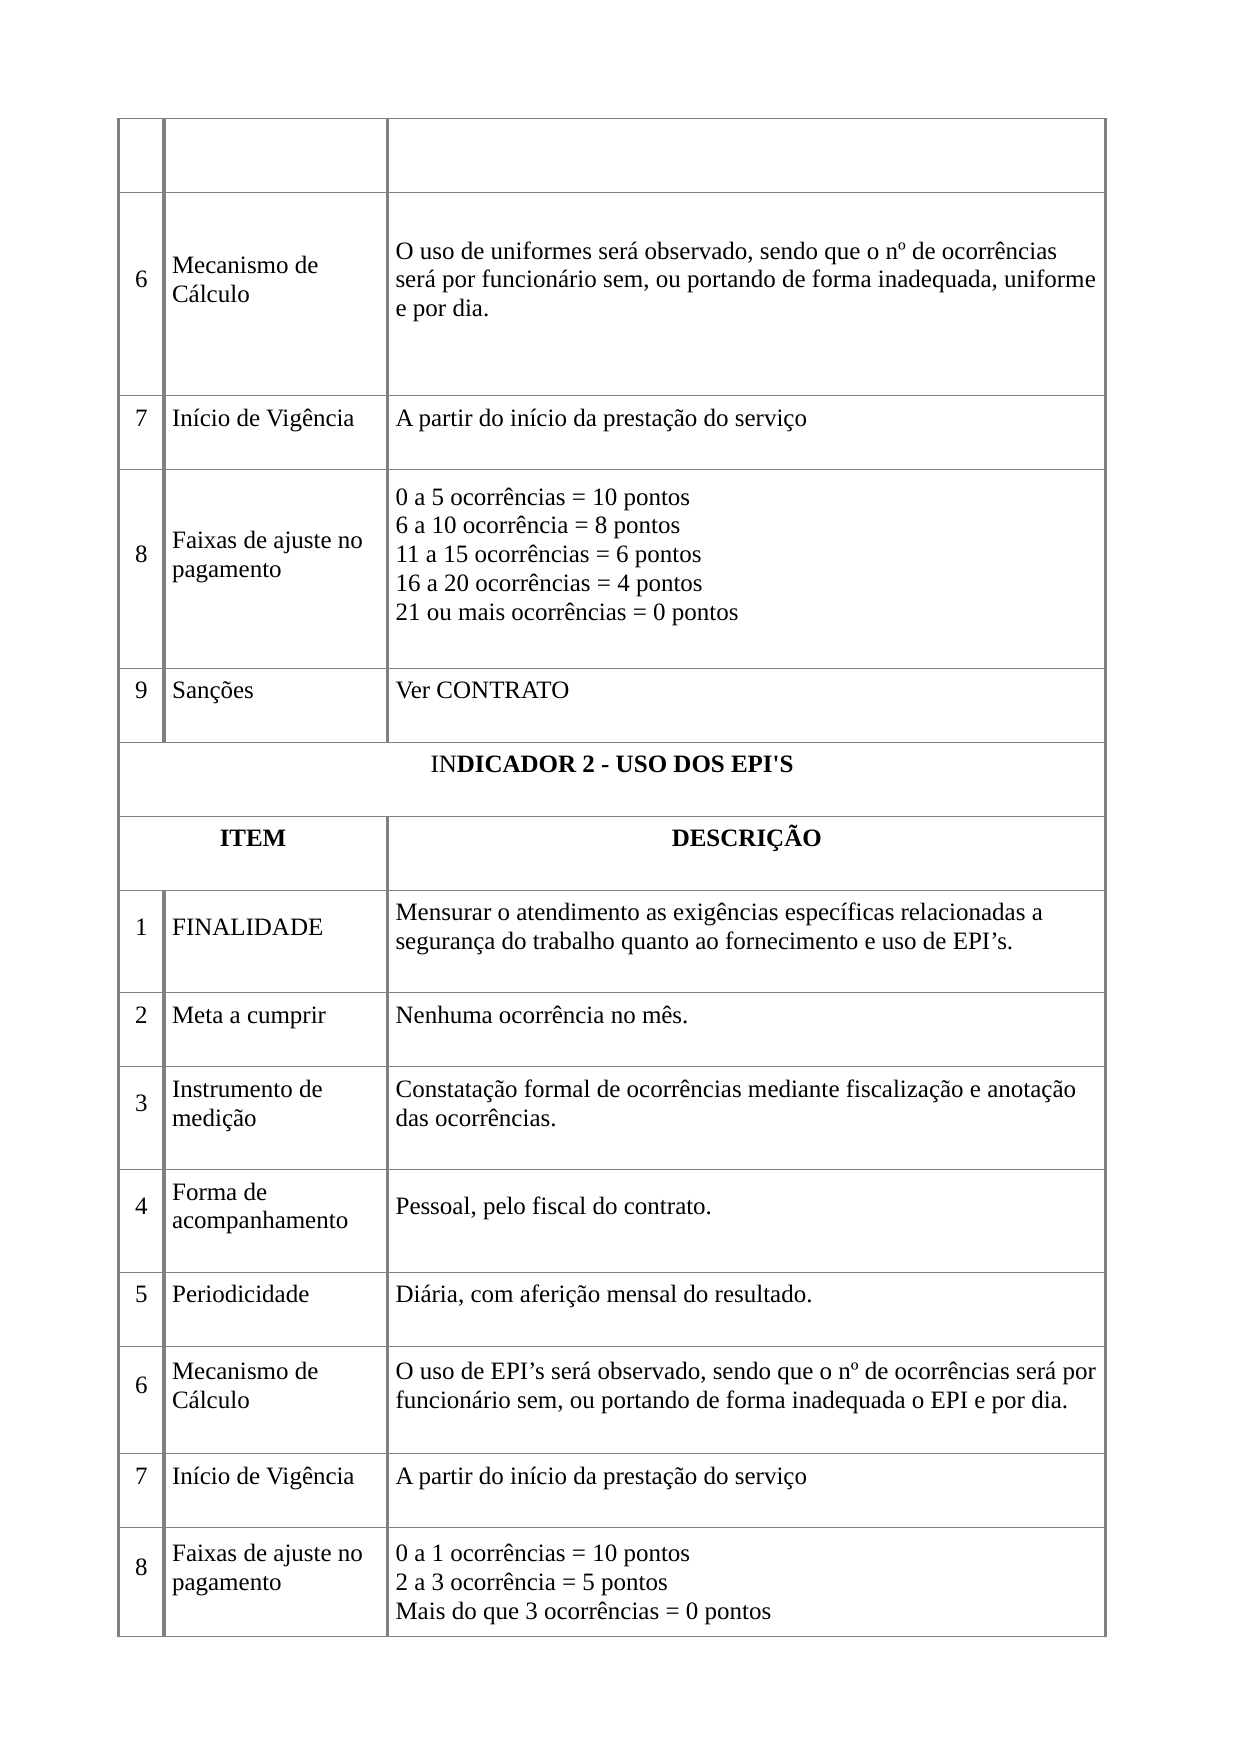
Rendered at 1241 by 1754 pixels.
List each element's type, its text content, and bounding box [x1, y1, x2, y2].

table_cell Meta a cumprir [166, 993, 386, 1066]
table_cell Diária, com aferição mensal do resultado. [389, 1273, 1104, 1346]
table_cell Início de Vigência [166, 1454, 386, 1527]
table_cell Instrumento de medição [166, 1067, 386, 1169]
table_cell 8 [120, 1528, 162, 1636]
table_cell 6 [120, 193, 162, 395]
table_cell Mecanismo de Cálculo [166, 193, 386, 395]
table_cell 0 a 1 ocorrências = 10 pontos 2 a 3 ocorrência = 5 pontos Mais do que 3 ocorrências = 0 pontos [389, 1528, 1104, 1636]
table_cell ITEM [120, 817, 386, 889]
table_cell Mensurar o atendimento as exigências específicas relacionadas a segurança do trabalho quanto ao fornecimento e uso de EPI’s. [389, 891, 1104, 992]
table_cell Forma de acompanhamento [166, 1170, 386, 1272]
table_cell 7 [120, 396, 162, 469]
table_cell INDICADOR 2 - USO DOS EPI'S [120, 743, 1104, 816]
table_cell 4 [120, 1170, 162, 1272]
table_cell 3 [120, 1067, 162, 1169]
table_cell 1 [120, 891, 162, 992]
table_cell Sanções [166, 669, 386, 742]
table_cell A partir do início da prestação do serviço [389, 1454, 1104, 1527]
table_cell Periodicidade [166, 1273, 386, 1346]
table_cell O uso de EPI’s será observado, sendo que o nº de ocorrências será por funcionário sem, ou portando de forma inadequada o EPI e por dia. [389, 1347, 1104, 1453]
table_cell 0 a 5 ocorrências = 10 pontos 6 a 10 ocorrência = 8 pontos 11 a 15 ocorrências = 6 pontos 16 a 20 ocorrências = 4 pontos 21 ou mais ocorrências = 0 pontos [389, 470, 1104, 668]
table_cell [389, 119, 1104, 192]
table_cell O uso de uniformes será observado, sendo que o nº de ocorrências será por funcionário sem, ou portando de forma inadequada, uniforme e por dia. [389, 193, 1104, 395]
table_cell 2 [120, 993, 162, 1066]
table_cell A partir do início da prestação do serviço [389, 396, 1104, 469]
table_cell Faixas de ajuste no pagamento [166, 1528, 386, 1636]
table_cell Início de Vigência [166, 396, 386, 469]
table_cell Constatação formal de ocorrências mediante fiscalização e anotação das ocorrências. [389, 1067, 1104, 1169]
table_cell Faixas de ajuste no pagamento [166, 470, 386, 668]
table_cell 9 [120, 669, 162, 742]
table_cell [166, 119, 386, 192]
table_cell [120, 119, 162, 192]
table_cell 5 [120, 1273, 162, 1346]
table_cell 8 [120, 470, 162, 668]
table_cell FINALIDADE [166, 891, 386, 992]
table_cell Mecanismo de Cálculo [166, 1347, 386, 1453]
table_cell 7 [120, 1454, 162, 1527]
table_cell DESCRIÇÃO [389, 817, 1104, 889]
table_cell Nenhuma ocorrência no mês. [389, 993, 1104, 1066]
table_cell Ver CONTRATO [389, 669, 1104, 742]
table_cell Pessoal, pelo fiscal do contrato. [389, 1170, 1104, 1272]
table_cell 6 [120, 1347, 162, 1453]
